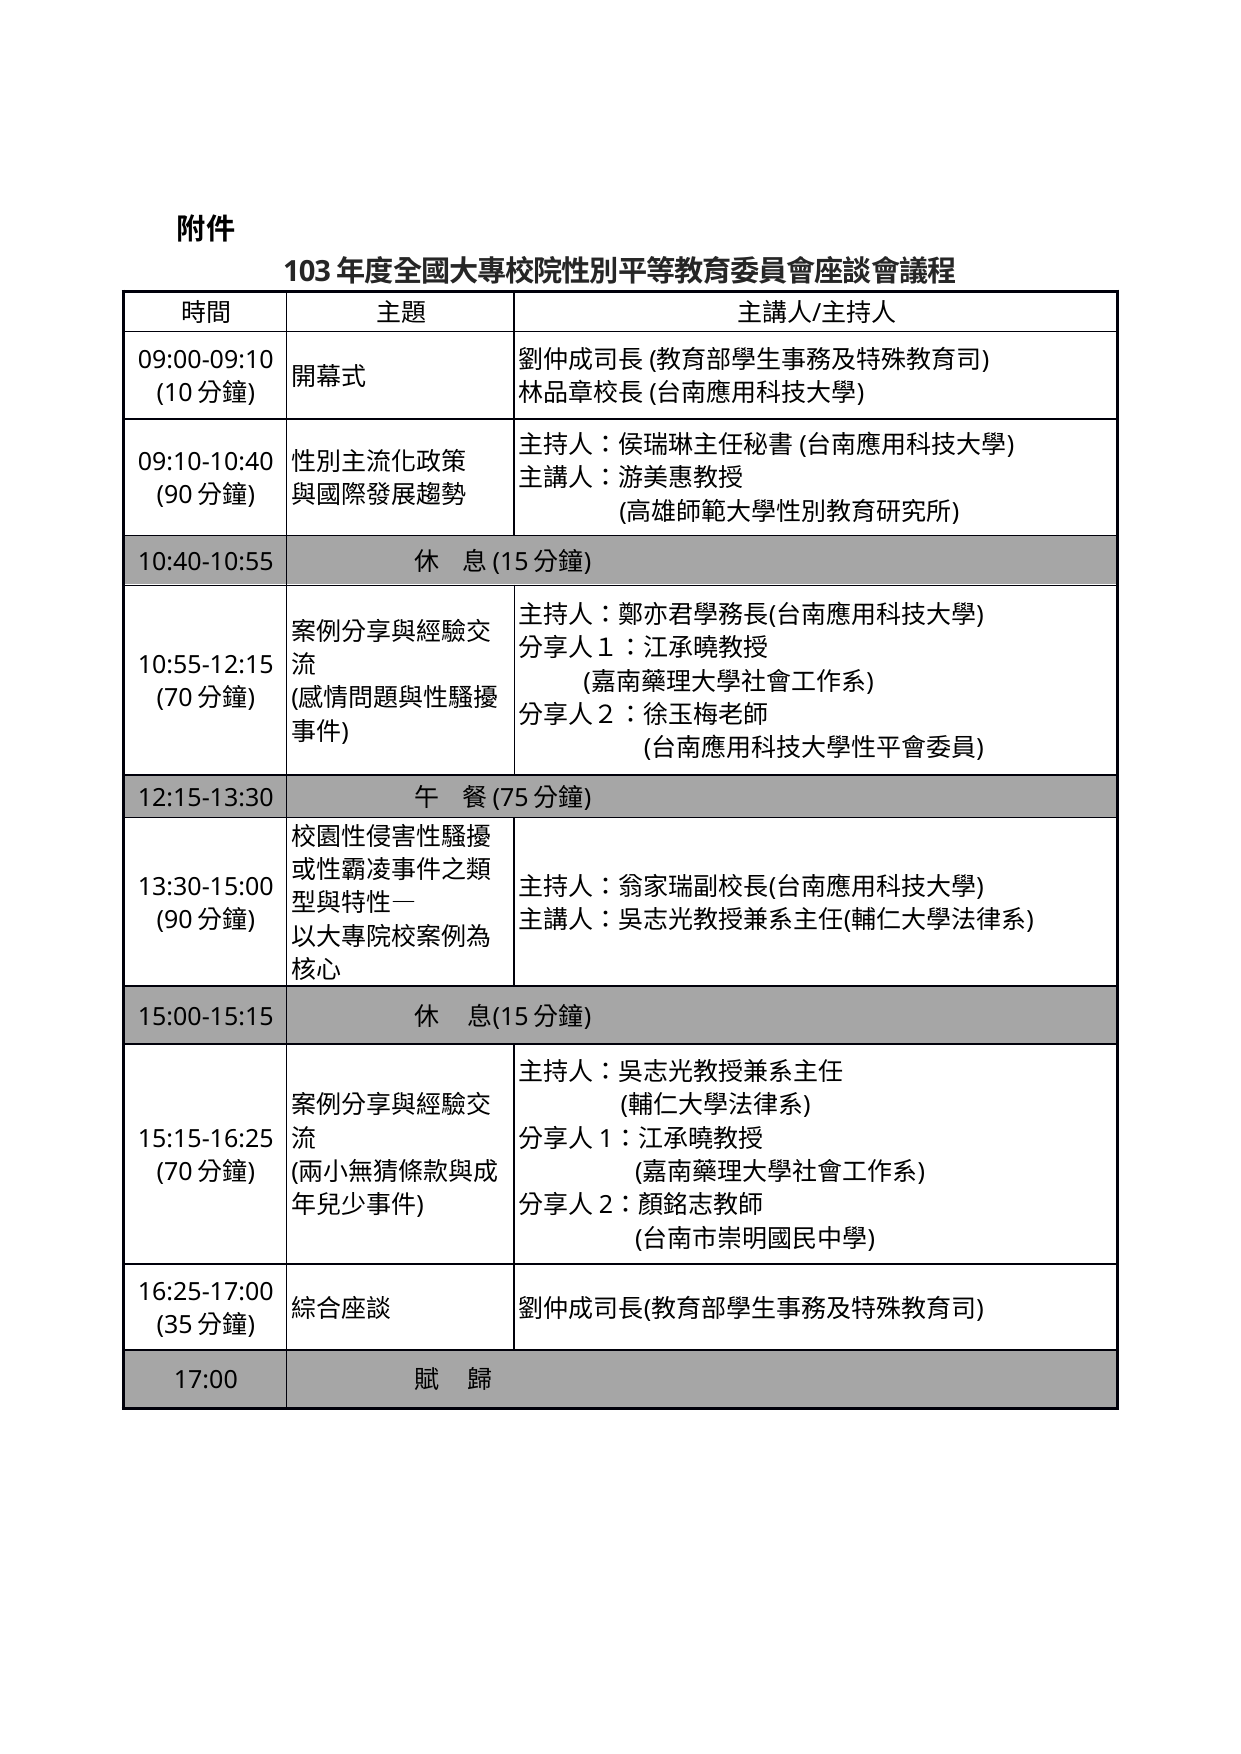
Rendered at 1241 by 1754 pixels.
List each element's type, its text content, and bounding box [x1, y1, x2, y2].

table_cell 案例分享與經驗交流 (兩小無猜條款與成年兒少事件) [287, 1045, 513, 1263]
table_cell 性別主流化政策 與國際發展趨勢 [287, 420, 513, 534]
table_cell 主持人：翁家瑞副校長(台南應用科技大學) 主講人：吳志光教授兼系主任(輔仁大學法律系) [515, 818, 1116, 985]
table_cell 17:00 [125, 1351, 286, 1407]
table_cell 主持人：侯瑞琳主任秘書 (台南應用科技大學) 主講人：游美惠教授 (高雄師範大學性別教育研究所) [515, 420, 1116, 534]
table_cell 16:25-17:00 (35分鐘) [125, 1265, 286, 1349]
table_cell 15:15-16:25 (70分鐘) [125, 1045, 286, 1263]
table_cell 案例分享與經驗交流 (感情問題與性騷擾事件) [287, 586, 514, 774]
table_cell 校園性侵害性騷擾或性霸凌事件之類型與特性— 以大專院校案例為核心 [287, 818, 513, 985]
table_cell 15:00-15:15 [125, 987, 286, 1043]
table_cell 休 息(15分鐘) [287, 987, 1116, 1043]
table_cell 賦 歸 [287, 1351, 1116, 1407]
table_cell 09:10-10:40 (90分鐘) [125, 420, 286, 534]
table_cell 午 餐 (75分鐘) [287, 776, 1116, 817]
table_cell 休 息 (15分鐘) [287, 536, 1116, 584]
table_cell 主持人：鄭亦君學務長(台南應用科技大學) 分享人１：江承曉教授 (嘉南藥理大學社會工作系) 分享人２：徐玉梅老師 (台南應用科技大學性平會委員) [515, 586, 1116, 774]
table_cell 12:15-13:30 [125, 776, 286, 817]
text 103年度全國大專校院性別平等教育委員會座談會議程 [118, 248, 1122, 289]
table_cell 主持人：吳志光教授兼系主任 (輔仁大學法律系) 分享人1：江承曉教授 (嘉南藥理大學社會工作系) 分享人2：顏銘志教師 (台南市崇明國民中學) [515, 1045, 1116, 1263]
table_cell 10:55-12:15 (70分鐘) [125, 586, 286, 774]
table_cell 10:40-10:55 [125, 536, 286, 584]
table_cell 劉仲成司長 (教育部學生事務及特殊教育司) 林品章校長 (台南應用科技大學) [515, 332, 1116, 418]
table_cell 09:00-09:10 (10分鐘) [125, 332, 286, 418]
table_header 主題 [287, 293, 513, 331]
table_header 主講人/主持人 [515, 293, 1116, 331]
table_cell 13:30-15:00 (90分鐘) [125, 818, 286, 985]
table_cell 開幕式 [287, 332, 513, 418]
text 附件 [118, 206, 1122, 248]
table_header 時間 [125, 293, 286, 331]
table_cell 綜合座談 [287, 1265, 513, 1349]
table_cell 劉仲成司長(教育部學生事務及特殊教育司) [515, 1265, 1116, 1349]
